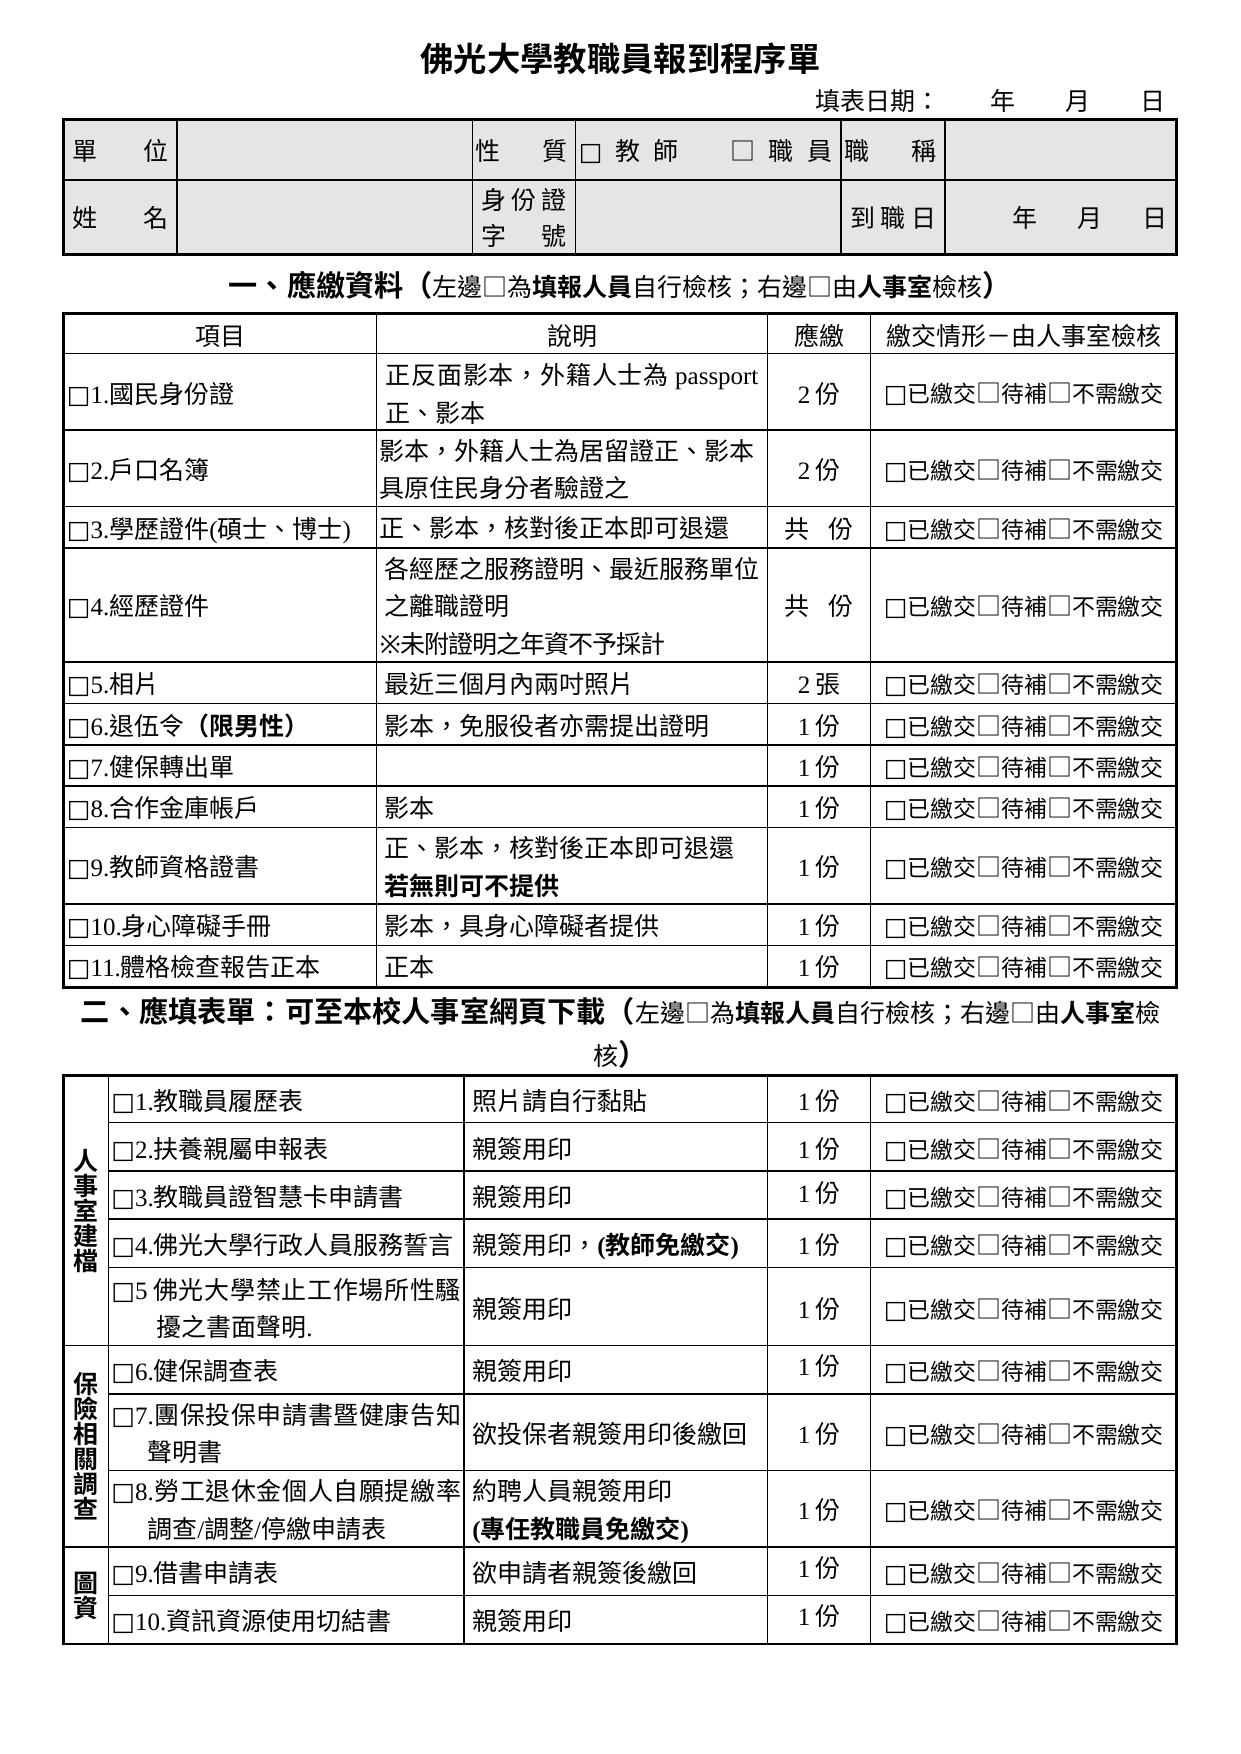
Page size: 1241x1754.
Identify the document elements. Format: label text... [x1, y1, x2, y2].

table_cell 保險相關調查 [65, 1346, 108, 1546]
table_cell □7.團保投保申請書暨健康告知聲明書 [109, 1395, 463, 1470]
table_header 職稱 [842, 121, 944, 179]
table_cell 影本，外籍人士為居留證正、影本 具原住民身分者驗證之 [377, 431, 767, 506]
table_cell □1.教職員履歷表 [109, 1077, 463, 1122]
table_cell □4.佛光大學行政人員服務誓言 [109, 1220, 463, 1267]
table_cell □已繳交□待補□不需繳交 [871, 828, 1175, 903]
table_cell □已繳交□待補□不需繳交 [871, 905, 1175, 944]
table_header 單位 [65, 121, 176, 179]
table_cell 欲申請者親簽後繳回 [465, 1548, 767, 1595]
table_cell 親簽用印 [465, 1123, 767, 1170]
table_cell 1份 [768, 1123, 870, 1170]
table_cell □7.健保轉出單 [65, 746, 376, 785]
table_cell 親簽用印，(教師免繳交) [465, 1220, 767, 1267]
table_cell □已繳交□待補□不需繳交 [871, 507, 1175, 547]
table_cell 影本，免服役者亦需提出證明 [377, 704, 767, 744]
table_cell 2份 [768, 431, 870, 506]
table_cell □已繳交□待補□不需繳交 [871, 1548, 1175, 1595]
table_cell □已繳交□待補□不需繳交 [871, 1471, 1175, 1546]
table_cell 影本 [377, 787, 767, 827]
table_cell 1份 [768, 1172, 870, 1218]
table_cell 正本 [377, 946, 767, 986]
table_cell □8.合作金庫帳戶 [65, 787, 376, 827]
table_cell 約聘人員親簽用印 (專任教職員免繳交) [465, 1471, 767, 1546]
table_cell 1份 [768, 704, 870, 744]
table_cell 1份 [768, 946, 870, 986]
table_cell 照片請自行黏貼 [465, 1077, 767, 1122]
table_cell 正反面影本，外籍人士為passport正、影本 [377, 354, 767, 429]
table_cell 1份 [768, 828, 870, 903]
table_cell 1份 [768, 905, 870, 944]
table_cell 1份 [768, 746, 870, 785]
table_cell □已繳交□待補□不需繳交 [871, 1395, 1175, 1470]
table_cell 1份 [768, 1220, 870, 1267]
table_cell □已繳交□待補□不需繳交 [871, 1220, 1175, 1267]
table_cell □3.教職員證智慧卡申請書 [109, 1172, 463, 1218]
table_cell 應繳 [768, 315, 870, 353]
table_cell 親簽用印 [465, 1268, 767, 1345]
table_cell □已繳交□待補□不需繳交 [871, 704, 1175, 744]
table_cell 年月日 [946, 181, 1175, 253]
table_cell □6.退伍令（限男性） [65, 704, 376, 744]
table_cell □9.借書申請表 [109, 1548, 463, 1595]
table_cell 1份 [768, 1596, 870, 1643]
table_cell □已繳交□待補□不需繳交 [871, 787, 1175, 827]
table_cell 項目 [65, 315, 376, 353]
table_cell 共 份 [768, 549, 870, 661]
table_cell 一、應繳資料（左邊□為填報人員自行檢核；右邊□由人事室檢核） [64, 256, 1176, 312]
table_cell □已繳交□待補□不需繳交 [871, 1123, 1175, 1170]
table_cell 最近三個月內兩吋照片 [377, 663, 767, 703]
table_cell 姓名 [65, 181, 176, 253]
table_cell □11.體格檢查報告正本 [65, 946, 376, 986]
table_cell 人事室建檔 [65, 1077, 108, 1345]
table_cell 欲投保者親簽用印後繳回 [465, 1395, 767, 1470]
table_cell □8.勞工退休金個人自願提繳率調查/調整/停繳申請表 [109, 1471, 463, 1546]
table_cell 身份證字號 [473, 181, 575, 253]
table_cell □5佛光大學禁止工作場所性騷擾之書面聲明. [109, 1268, 463, 1345]
table_cell [178, 181, 472, 253]
table_cell □已繳交□待補□不需繳交 [871, 431, 1175, 506]
table_cell 二、應填表單：可至本校人事室網頁下載（左邊□為填報人員自行檢核；右邊□由人事室檢核） [64, 989, 1176, 1074]
table_cell □1.國民身份證 [65, 354, 376, 429]
table_cell 影本，具身心障礙者提供 [377, 905, 767, 944]
table_header 性質 [473, 121, 575, 179]
table_header □教師 □職員 [576, 121, 840, 179]
table_cell □3.學歷證件(碩士、博士) [65, 507, 376, 547]
table_header [178, 121, 472, 179]
table_cell 各經歷之服務證明、最近服務單位之離職證明 ※未附證明之年資不予採計 [377, 549, 767, 661]
table_cell □已繳交□待補□不需繳交 [871, 1346, 1175, 1393]
table_cell 親簽用印 [465, 1346, 767, 1393]
table_cell 1份 [768, 1268, 870, 1345]
table_cell 繳交情形－由人事室檢核 [871, 315, 1175, 353]
table_cell □已繳交□待補□不需繳交 [871, 746, 1175, 785]
table_cell □5.相片 [65, 663, 376, 703]
table_cell 1份 [768, 1471, 870, 1546]
table_cell □9.教師資格證書 [65, 828, 376, 903]
table_cell 1份 [768, 787, 870, 827]
table_cell 2份 [768, 354, 870, 429]
table_cell [576, 181, 840, 253]
table_cell 1份 [768, 1548, 870, 1595]
table_cell □已繳交□待補□不需繳交 [871, 1268, 1175, 1345]
table_cell □已繳交□待補□不需繳交 [871, 1596, 1175, 1643]
table_cell 親簽用印 [465, 1172, 767, 1218]
table_cell □已繳交□待補□不需繳交 [871, 946, 1175, 986]
text 填表日期： 年 月 日 [75, 81, 1165, 118]
table_cell □已繳交□待補□不需繳交 [871, 1172, 1175, 1218]
table_cell 1份 [768, 1346, 870, 1393]
table_cell □2.扶養親屬申報表 [109, 1123, 463, 1170]
table_cell 圖資處建檔 [65, 1548, 108, 1643]
table_cell □已繳交□待補□不需繳交 [871, 663, 1175, 703]
table_cell □已繳交□待補□不需繳交 [871, 354, 1175, 429]
table_cell 1份 [768, 1077, 870, 1122]
table_cell □4.經歷證件 [65, 549, 376, 661]
table_cell 2張 [768, 663, 870, 703]
table_cell □10.資訊資源使用切結書 [109, 1596, 463, 1643]
table_cell □已繳交□待補□不需繳交 [871, 549, 1175, 661]
table_cell 親簽用印 [465, 1596, 767, 1643]
table_cell 到職日 [842, 181, 944, 253]
table_cell □10.身心障礙手冊 [65, 905, 376, 944]
text 佛光大學教職員報到程序單 [75, 33, 1165, 81]
table_cell □6.健保調查表 [109, 1346, 463, 1393]
table_cell □已繳交□待補□不需繳交 [871, 1077, 1175, 1122]
table_cell 說明 [377, 315, 767, 353]
table_cell 共 份 [768, 507, 870, 547]
table_cell [377, 746, 767, 785]
table_cell 1份 [768, 1395, 870, 1470]
table_cell 正、影本，核對後正本即可退還 [377, 507, 767, 547]
table_cell 正、影本，核對後正本即可退還 若無則可不提供 [377, 828, 767, 903]
table_cell □2.戶口名簿 [65, 431, 376, 506]
table_header [946, 121, 1175, 179]
